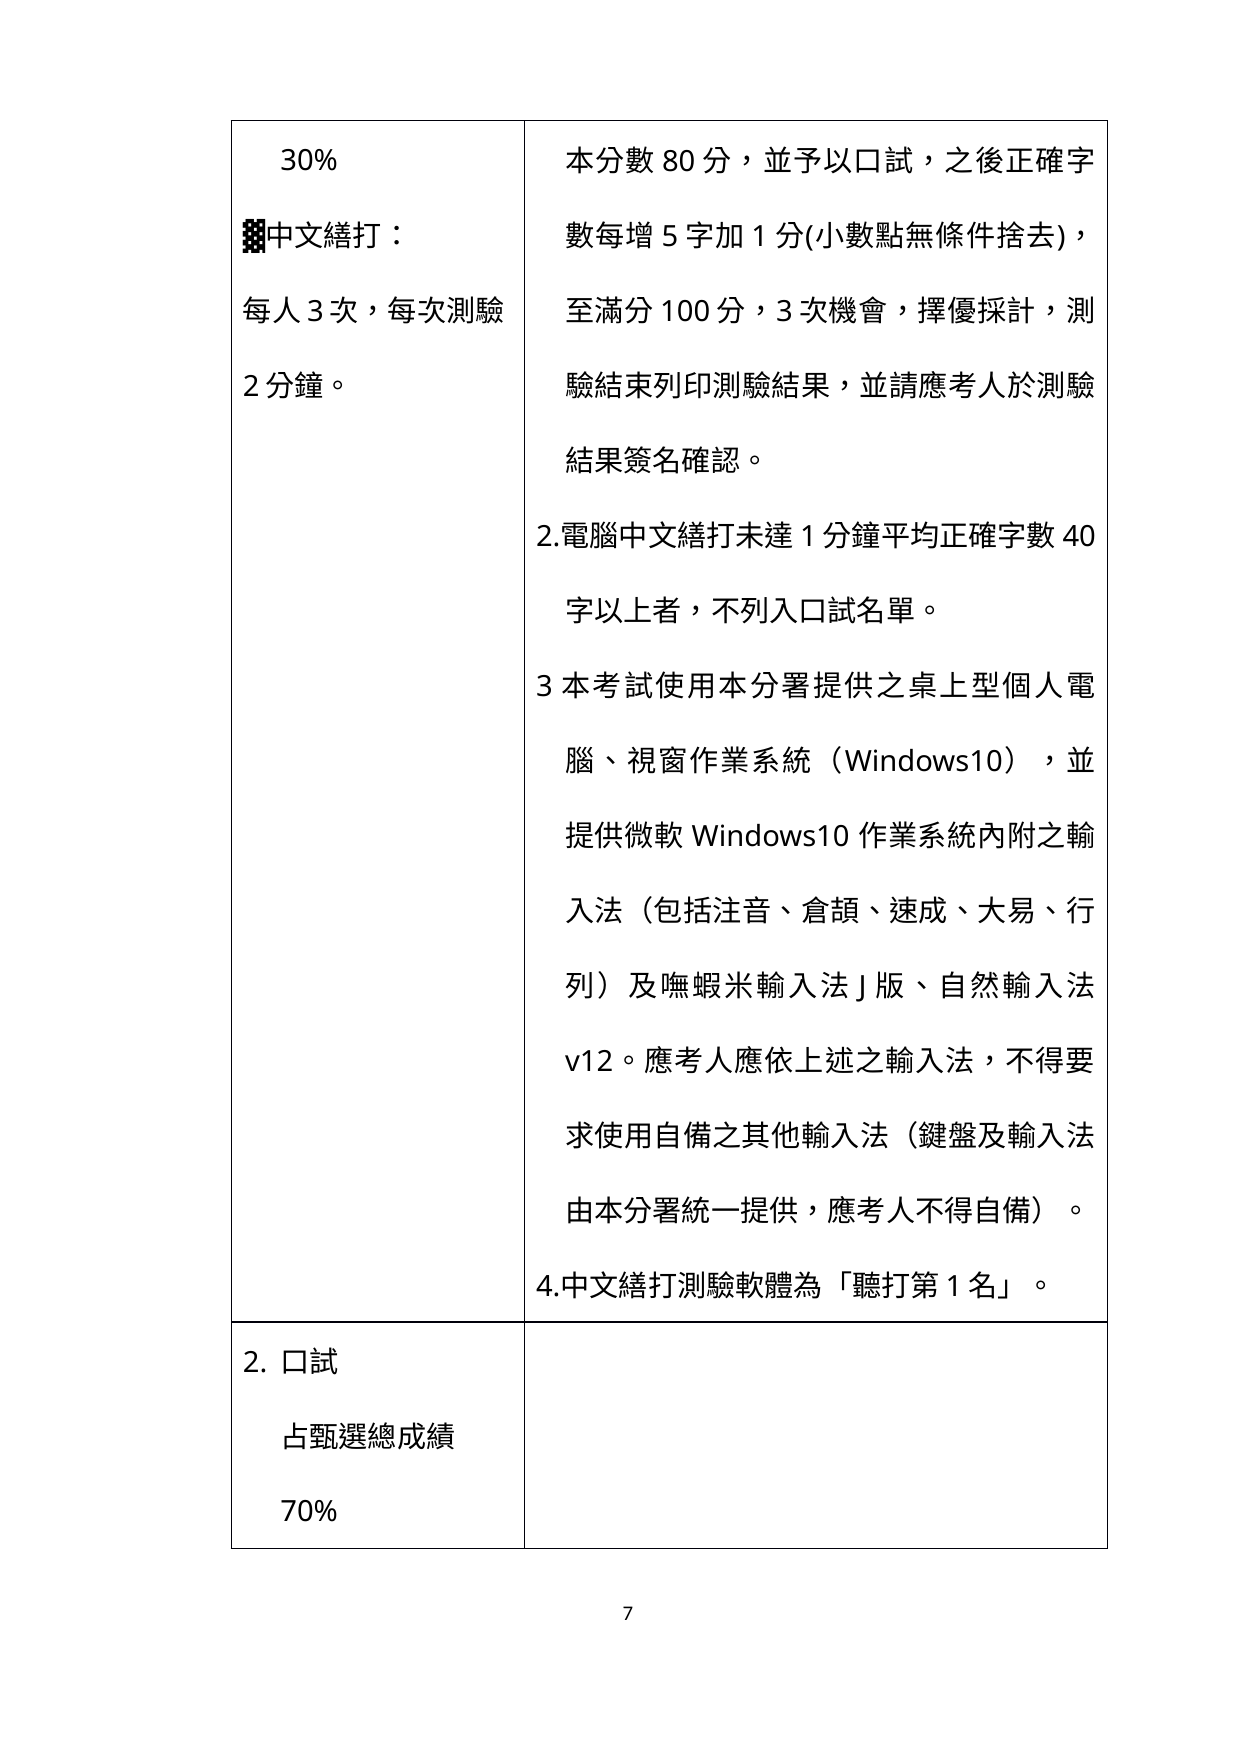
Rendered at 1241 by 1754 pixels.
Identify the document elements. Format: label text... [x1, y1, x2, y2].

table_cell 口試 占甄選總成績70% [232, 1323, 524, 1547]
table_cell 30% ▓中文繕打： 每人3次，每次測驗 2分鐘。 [232, 121, 524, 1321]
table_cell [525, 1323, 1107, 1547]
table_cell 本分數80分，並予以口試，之後正確字數每增5字加1分(小數點無條件捨去)，至滿分100分，3次機會，擇優採計，測驗結束列印測驗結果，並請應考人於測驗結果簽名確認。 2.電腦中文繕打未達1分鐘平均正確字數40字以上者，不列入口試名單。 3本考試使用本分署提供之桌上型個人電腦、視窗作業系統（Windows10），並提供微軟 Windows10 作業系統內附之輸入法（包括注音、倉頡、速成、大易、行列）及嘸蝦米輸入法J版、自然輸入法v12。應考人應依上述之輸入法，不得要求使用自備之其他輸入法（鍵盤及輸入法由本分署統一提供，應考人不得自備）。 4.中文繕打測驗軟體為「聽打第1名」。 [525, 121, 1107, 1321]
